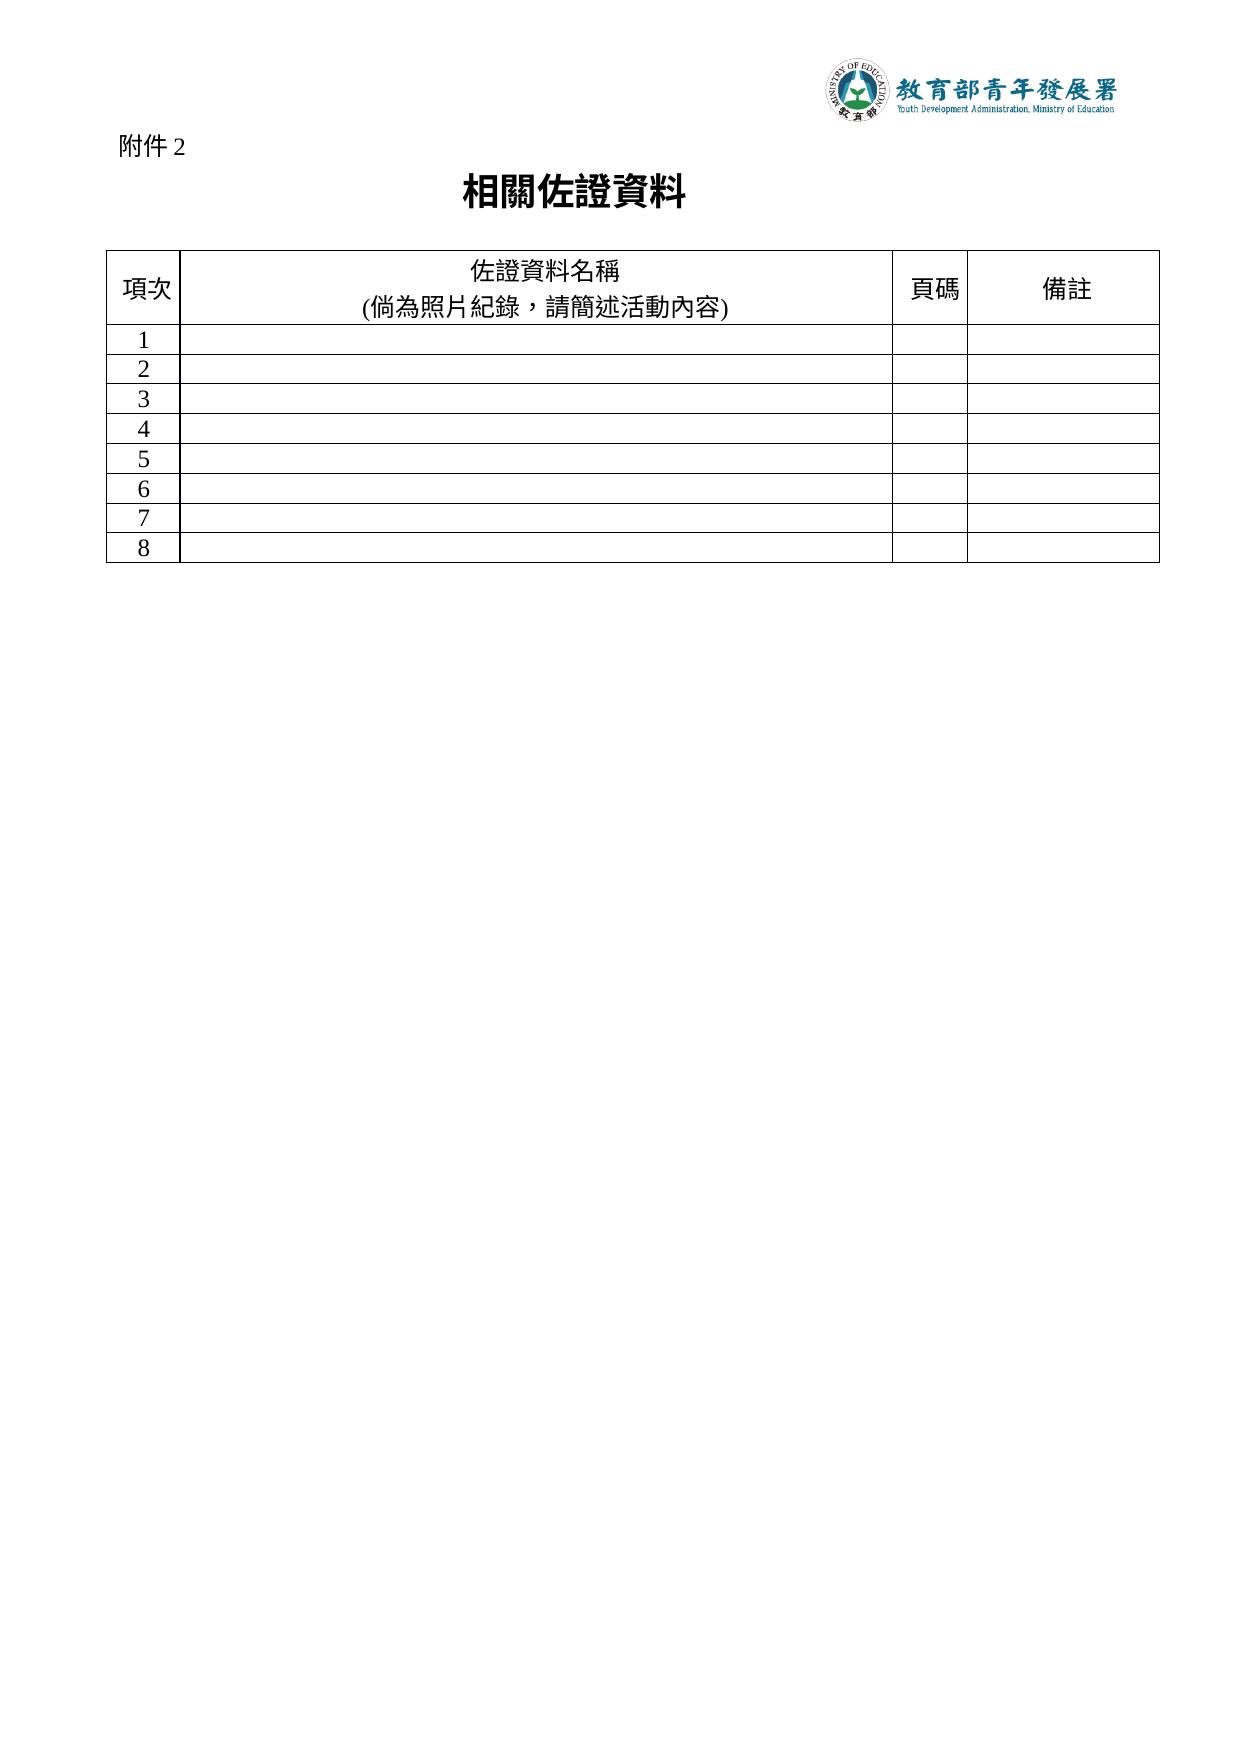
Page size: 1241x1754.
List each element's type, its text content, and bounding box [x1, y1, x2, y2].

table_cell [968, 504, 1159, 532]
table_cell [893, 504, 967, 532]
table_cell [893, 325, 967, 353]
table_cell 7 [107, 504, 179, 532]
table_cell [893, 444, 967, 473]
picture [818, 53, 1123, 126]
table_cell [181, 444, 892, 473]
table_cell 5 [107, 444, 179, 473]
table_header 備註 [968, 251, 1159, 324]
table_cell [181, 355, 892, 383]
table_cell [968, 533, 1159, 562]
table_cell [181, 414, 892, 443]
table_cell [968, 414, 1159, 443]
table_cell [968, 384, 1159, 413]
text 相關佐證資料 [118, 162, 1031, 217]
table_cell [893, 474, 967, 502]
table_header 頁碼 [893, 251, 967, 324]
table_cell 2 [107, 355, 179, 383]
table_cell [968, 444, 1159, 473]
table_cell [893, 355, 967, 383]
table_cell [181, 533, 892, 562]
table_cell [968, 355, 1159, 383]
table_cell [181, 384, 892, 413]
table_cell [893, 533, 967, 562]
table_cell [181, 504, 892, 532]
table_cell 4 [107, 414, 179, 443]
table_cell [893, 414, 967, 443]
table_cell 1 [107, 325, 179, 353]
table_cell 3 [107, 384, 179, 413]
table_cell 6 [107, 474, 179, 502]
table_cell [968, 325, 1159, 353]
table_cell [893, 384, 967, 413]
table_cell [968, 474, 1159, 502]
table_header 項次 [107, 251, 179, 324]
table_header 佐證資料名稱 (倘為照片紀錄，請簡述活動內容) [181, 251, 892, 324]
table_cell [181, 474, 892, 502]
table_cell 8 [107, 533, 179, 562]
text 附件2 [118, 126, 1031, 162]
table_cell [181, 325, 892, 353]
